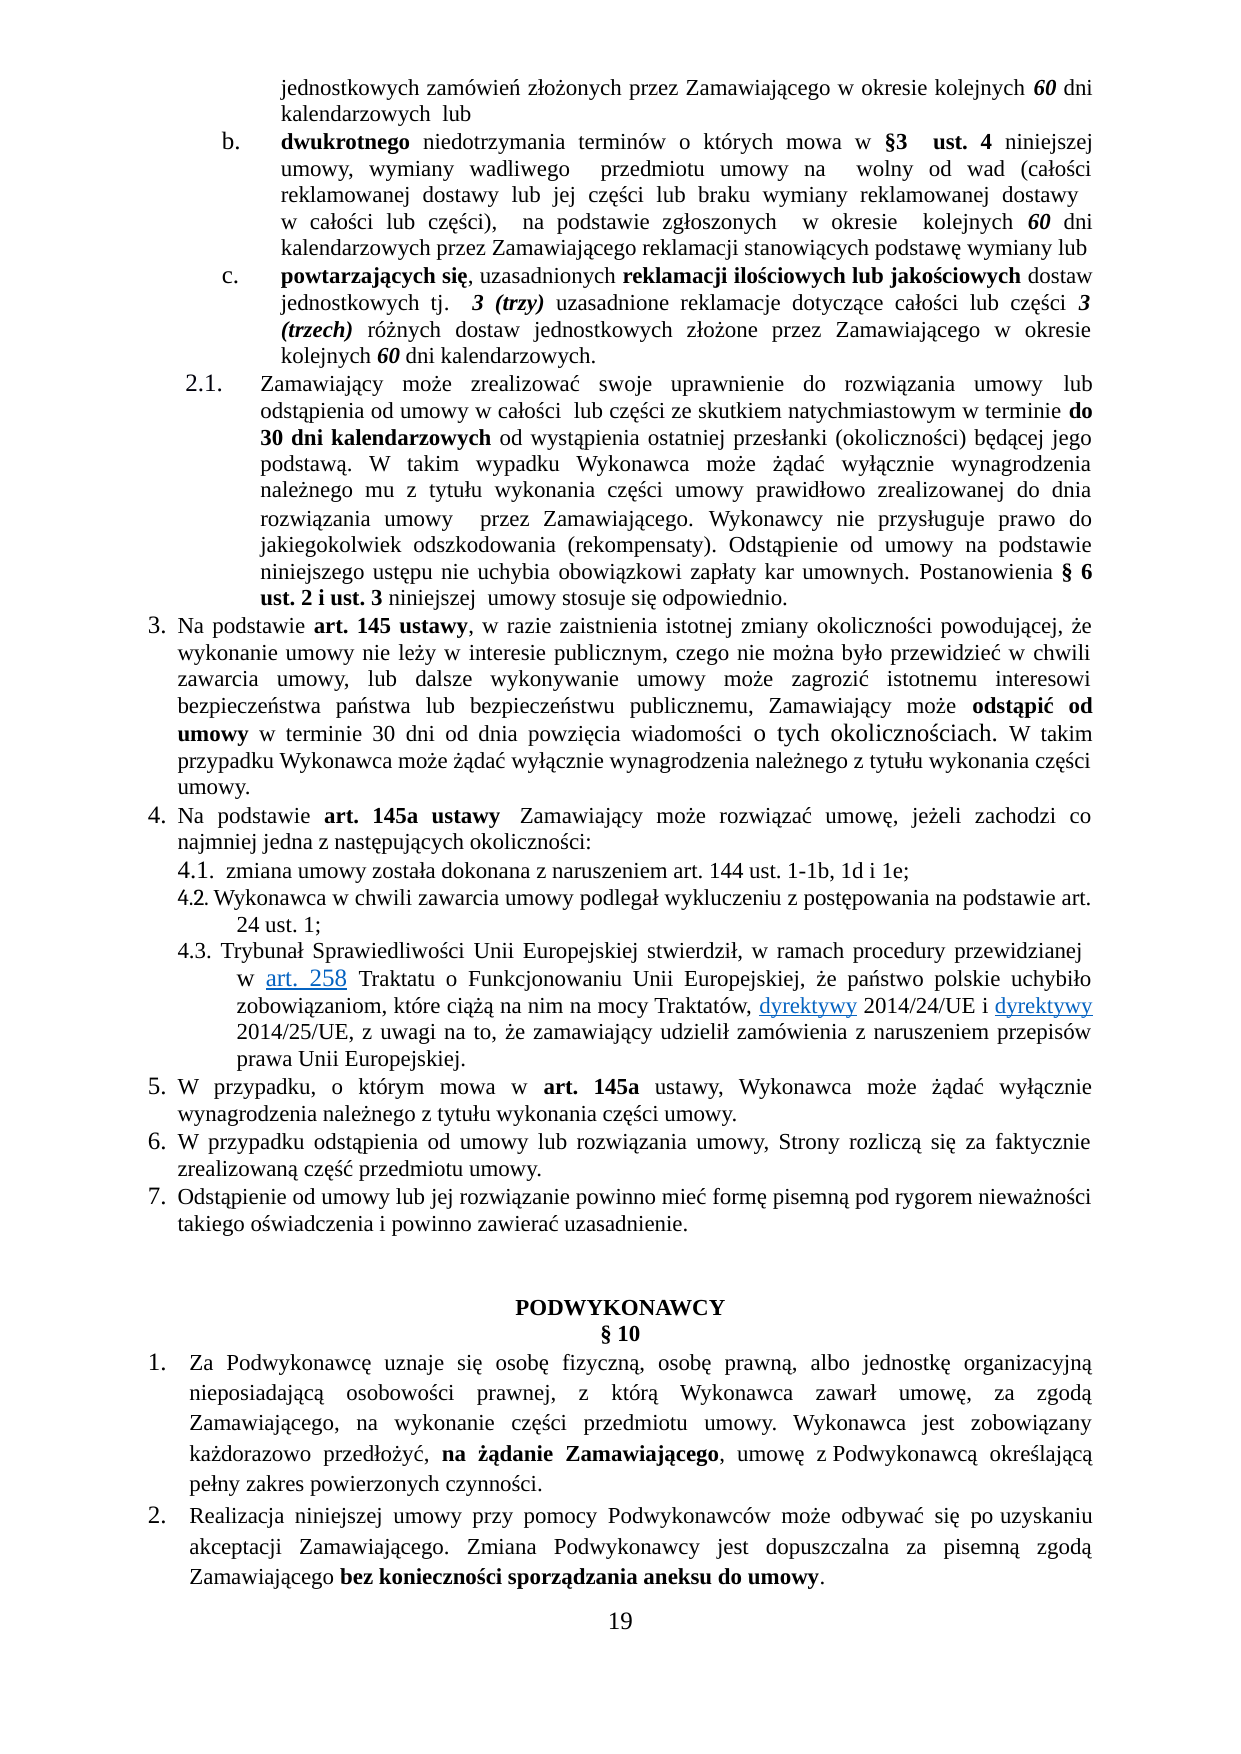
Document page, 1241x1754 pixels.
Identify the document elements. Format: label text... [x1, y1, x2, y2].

text 4.2. Wykonawca w chwili zawarcia umowy podlegał wykluczeniu z postępowania na podstawie art. 24 ust. 1; [177, 883, 1093, 937]
list dwukrotnego niedotrzymania terminów o których mowa w §3 ust. 4 niniejszej umowy, wymiany wadliwego przedmiotu umowy na wolny od wad (całości reklamowanej dostawy lub jej części lub braku wymiany reklamowanej dostawy w całości lub części), na podstawie zgłoszonych w okresie kolejnych 60 dni kalendarzowych przez Zamawiającego reklamacji stanowiących podstawę wymiany lub [222, 126, 1093, 261]
list jednostkowych zamówień złożonych przez Zamawiającego w okresie kolejnych 60 dni kalendarzowych lub [222, 74, 1093, 126]
text 4.1. zmiana umowy została dokonana z naruszeniem art. 144 ust. 1-1b, 1d i 1e; [177, 855, 1093, 883]
list Za Podwykonawcę uznaje się osobę fizyczną, osobę prawną, albo jednostkę organizacyjną nieposiadającą osobowości prawnej, z którą Wykonawca zawarł umowę, za zgodą Zamawiającego, na wykonanie części przedmiotu umowy. Wykonawca jest zobowiązany każdorazowo przedłożyć, na żądanie Zamawiającego, umowę z Podwykonawcą określającą pełny zakres powierzonych czynności. [148, 1347, 1093, 1496]
list Odstąpienie od umowy lub jej rozwiązanie powinno mieć formę pisemną pod rygorem nieważności takiego oświadczenia i powinno zawierać uzasadnienie. [148, 1181, 1093, 1236]
list W przypadku odstąpienia od umowy lub rozwiązania umowy, Strony rozliczą się za faktycznie zrealizowaną część przedmiotu umowy. [148, 1126, 1093, 1181]
text § 10 [148, 1320, 1093, 1347]
text PODWYKONAWCY [148, 1294, 1093, 1320]
list powtarzających się, uzasadnionych reklamacji ilościowych lub jakościowych dostaw jednostkowych tj. 3 (trzy) uzasadnione reklamacje dotyczące całości lub części 3 (trzech) różnych dostaw jednostkowych złożone przez Zamawiającego w okresie kolejnych 60 dni kalendarzowych. [222, 261, 1093, 368]
list Na podstawie art. 145 ustawy, w razie zaistnienia istotnej zmiany okoliczności powodującej, że wykonanie umowy nie leży w interesie publicznym, czego nie można było przewidzieć w chwili zawarcia umowy, lub dalsze wykonywanie umowy może zagrozić istotnemu interesowi bezpieczeństwa państwa lub bezpieczeństwu publicznemu, Zamawiający może odstąpić od umowy w terminie 30 dni od dnia powzięcia wiadomości o tych okolicznościach. W takim przypadku Wykonawca może żądać wyłącznie wynagrodzenia należnego z tytułu wykonania części umowy. [148, 610, 1093, 800]
list Na podstawie art. 145a ustawy Zamawiający może rozwiązać umowę, jeżeli zachodzi co najmniej jedna z następujących okoliczności: [148, 800, 1093, 855]
text 4.3. Trybunał Sprawiedliwości Unii Europejskiej stwierdził, w ramach procedury przewidzianej w art. 258 Traktatu o Funkcjonowaniu Unii Europejskiej, że państwo polskie uchybiło zobowiązaniom, które ciążą na nim na mocy Traktatów, dyrektywy 2014/24/UE i dyrektywy 2014/25/UE, z uwagi na to, że zamawiający udzielił zamówienia z naruszeniem przepisów prawa Unii Europejskiej. [177, 937, 1093, 1071]
list Zamawiający może zrealizować swoje uprawnienie do rozwiązania umowy lub odstąpienia od umowy w całości lub części ze skutkiem natychmiastowym w terminie do 30 dni kalendarzowych od wystąpienia ostatniej przesłanki (okoliczności) będącej jego podstawą. W takim wypadku Wykonawca może żądać wyłącznie wynagrodzenia należnego mu z tytułu wykonania części umowy prawidłowo zrealizowanej do dnia rozwiązania umowy przez Zamawiającego. Wykonawcy nie przysługuje prawo do jakiegokolwiek odszkodowania (rekompensaty). Odstąpienie od umowy na podstawie niniejszego ustępu nie uchybia obowiązkowi zapłaty kar umownych. Postanowienia § 6 ust. 2 i ust. 3 niniejszej umowy stosuje się odpowiednio. [185, 368, 1093, 610]
list Realizacja niniejszej umowy przy pomocy Podwykonawców może odbywać się po uzyskaniu akceptacji Zamawiającego. Zmiana Podwykonawcy jest dopuszczalna za pisemną zgodą Zamawiającego bez konieczności sporządzania aneksu do umowy. [148, 1500, 1093, 1589]
list W przypadku, o którym mowa w art. 145a ustawy, Wykonawca może żądać wyłącznie wynagrodzenia należnego z tytułu wykonania części umowy. [148, 1071, 1093, 1126]
